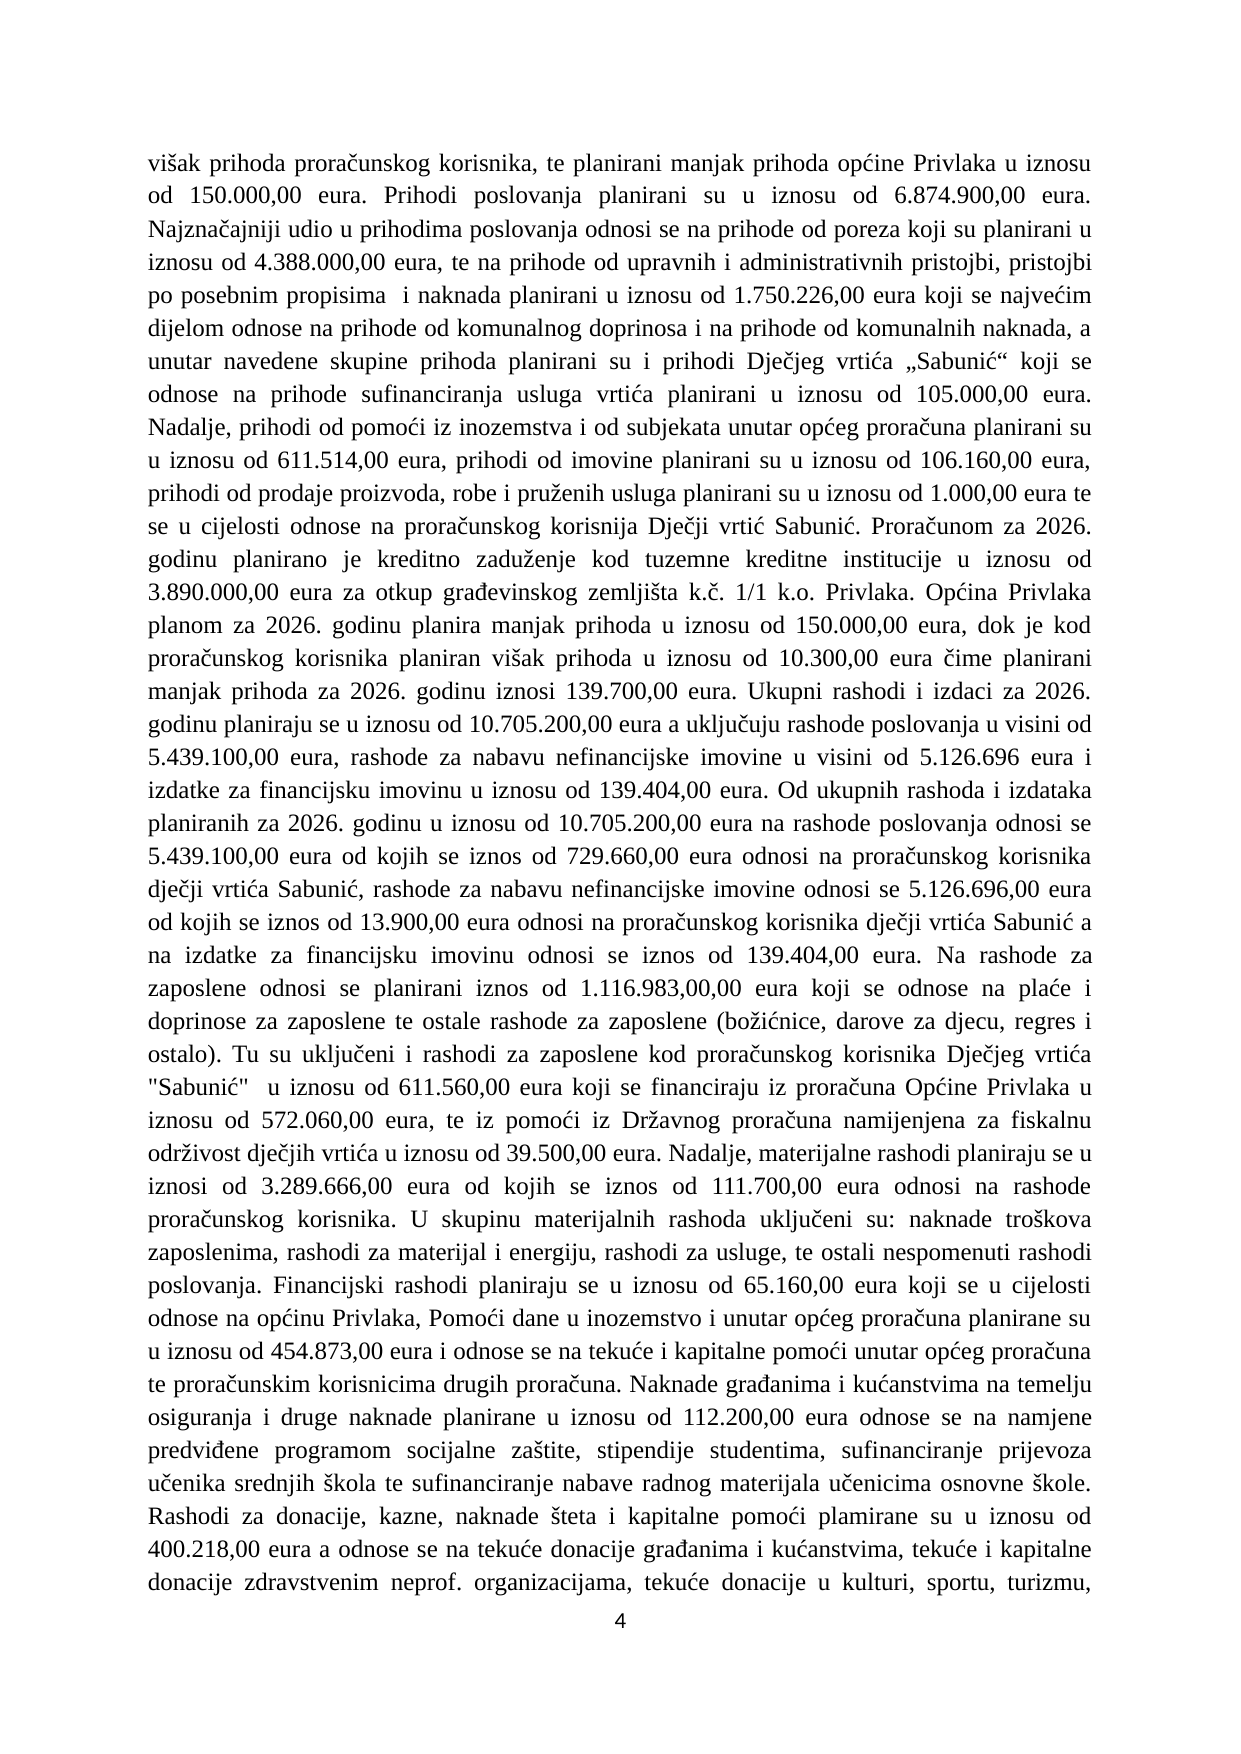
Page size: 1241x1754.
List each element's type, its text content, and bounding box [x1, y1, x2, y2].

text višak prihoda proračunskog korisnika, te planirani manjak prihoda općine Privlaka u iznosu od 150.000,00 eura. Prihodi poslovanja planirani su u iznosu od 6.874.900,00 eura. Najznačajniji udio u prihodima poslovanja odnosi se na prihode od poreza koji su planirani u iznosu od 4.388.000,00 eura, te na prihode od upravnih i administrativnih pristojbi, pristojbi po posebnim propisima i naknada planirani u iznosu od 1.750.226,00 eura koji se najvećim dijelom odnose na prihode od komunalnog doprinosa i na prihode od komunalnih naknada, a unutar navedene skupine prihoda planirani su i prihodi Dječjeg vrtića „Sabunić“ koji se odnose na prihode sufinanciranja usluga vrtića planirani u iznosu od 105.000,00 eura. Nadalje, prihodi od pomoći iz inozemstva i od subjekata unutar općeg proračuna planirani su u iznosu od 611.514,00 eura, prihodi od imovine planirani su u iznosu od 106.160,00 eura, prihodi od prodaje proizvoda, robe i pruženih usluga planirani su u iznosu od 1.000,00 eura te se u cijelosti odnose na proračunskog korisnija Dječji vrtić Sabunić. Proračunom za 2026. godinu planirano je kreditno zaduženje kod tuzemne kreditne institucije u iznosu od 3.890.000,00 eura za otkup građevinskog zemljišta k.č. 1/1 k.o. Privlaka. Općina Privlaka planom za 2026. godinu planira manjak prihoda u iznosu od 150.000,00 eura, dok je kod proračunskog korisnika planiran višak prihoda u iznosu od 10.300,00 eura čime planirani manjak prihoda za 2026. godinu iznosi 139.700,00 eura. Ukupni rashodi i izdaci za 2026. godinu planiraju se u iznosu od 10.705.200,00 eura a uključuju rashode poslovanja u visini od 5.439.100,00 eura, rashode za nabavu nefinancijske imovine u visini od 5.126.696 eura i izdatke za financijsku imovinu u iznosu od 139.404,00 eura. Od ukupnih rashoda i izdataka planiranih za 2026. godinu u iznosu od 10.705.200,00 eura na rashode poslovanja odnosi se 5.439.100,00 eura od kojih se iznos od 729.660,00 eura odnosi na proračunskog korisnika dječji vrtića Sabunić, rashode za nabavu nefinancijske imovine odnosi se 5.126.696,00 eura od kojih se iznos od 13.900,00 eura odnosi na proračunskog korisnika dječji vrtića Sabunić a na izdatke za financijsku imovinu odnosi se iznos od 139.404,00 eura. Na rashode za zaposlene odnosi se planirani iznos od 1.116.983,00,00 eura koji se odnose na plaće i doprinose za zaposlene te ostale rashode za zaposlene (božićnice, darove za djecu, regres i ostalo). Tu su uključeni i rashodi za zaposlene kod proračunskog korisnika Dječjeg vrtića "Sabunić" u iznosu od 611.560,00 eura koji se financiraju iz proračuna Općine Privlaka u iznosu od 572.060,00 eura, te iz pomoći iz Državnog proračuna namijenjena za fiskalnu održivost dječjih vrtića u iznosu od 39.500,00 eura. Nadalje, materijalne rashodi planiraju se u iznosi od 3.289.666,00 eura od kojih se iznos od 111.700,00 eura odnosi na rashode proračunskog korisnika. U skupinu materijalnih rashoda uključeni su: naknade troškova zaposlenima, rashodi za materijal i energiju, rashodi za usluge, te ostali nespomenuti rashodi poslovanja. Financijski rashodi planiraju se u iznosu od 65.160,00 eura koji se u cijelosti odnose na općinu Privlaka, Pomoći dane u inozemstvo i unutar općeg proračuna planirane su u iznosu od 454.873,00 eura i odnose se na tekuće i kapitalne pomoći unutar općeg proračuna te proračunskim korisnicima drugih proračuna. Naknade građanima i kućanstvima na temelju osiguranja i druge naknade planirane u iznosu od 112.200,00 eura odnose se na namjene predviđene programom socijalne zaštite, stipendije studentima, sufinanciranje prijevoza učenika srednjih škola te sufinanciranje nabave radnog materijala učenicima osnovne škole. Rashodi za donacije, kazne, naknade šteta i kapitalne pomoći plamirane su u iznosu od 400.218,00 eura a odnose se na tekuće donacije građanima i kućanstvima, tekuće i kapitalne donacije zdravstvenim neprof. organizacijama, tekuće donacije u kulturi, sportu, turizmu, [148, 148, 1093, 1596]
